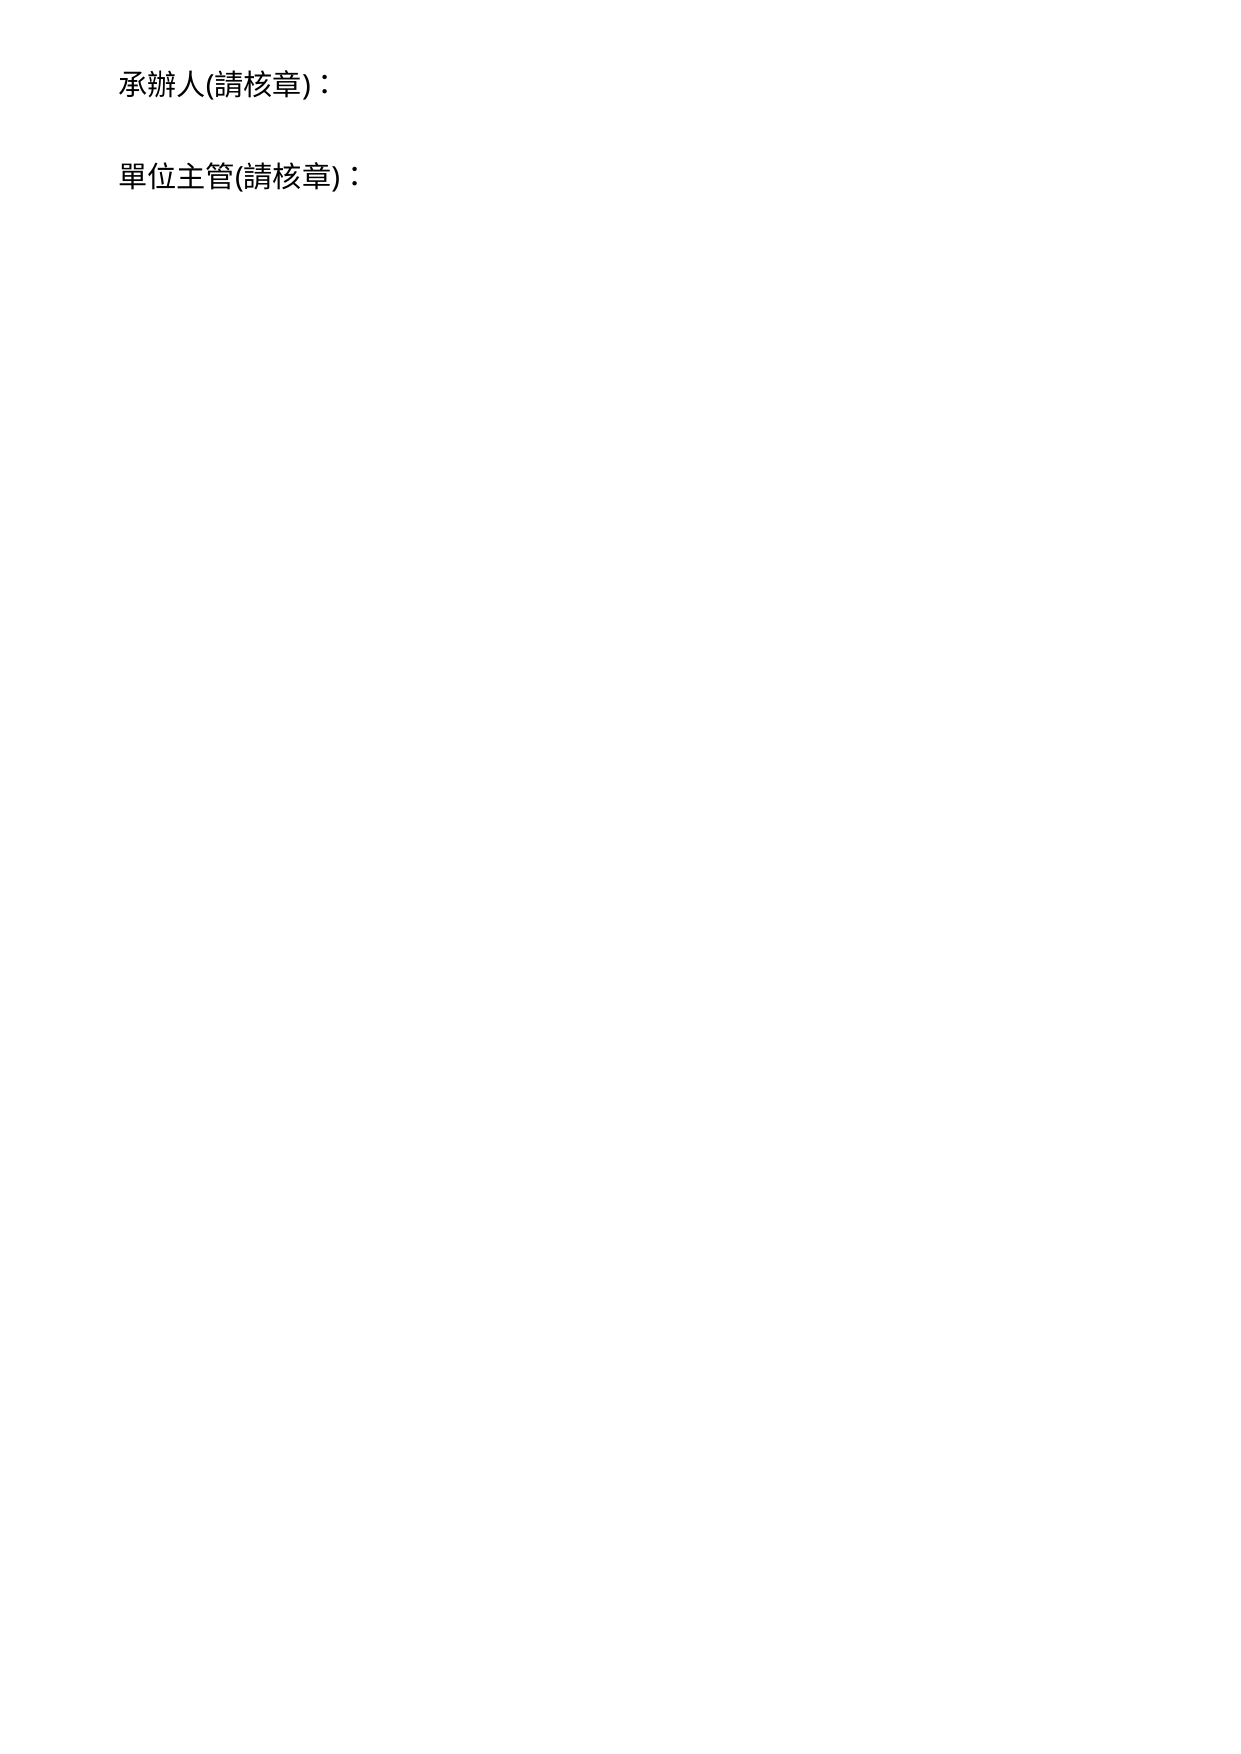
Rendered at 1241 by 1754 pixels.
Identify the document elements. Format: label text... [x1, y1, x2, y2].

text 單位主管(請核章)： [118, 151, 1122, 197]
text 承辦人(請核章)： [118, 59, 1122, 105]
